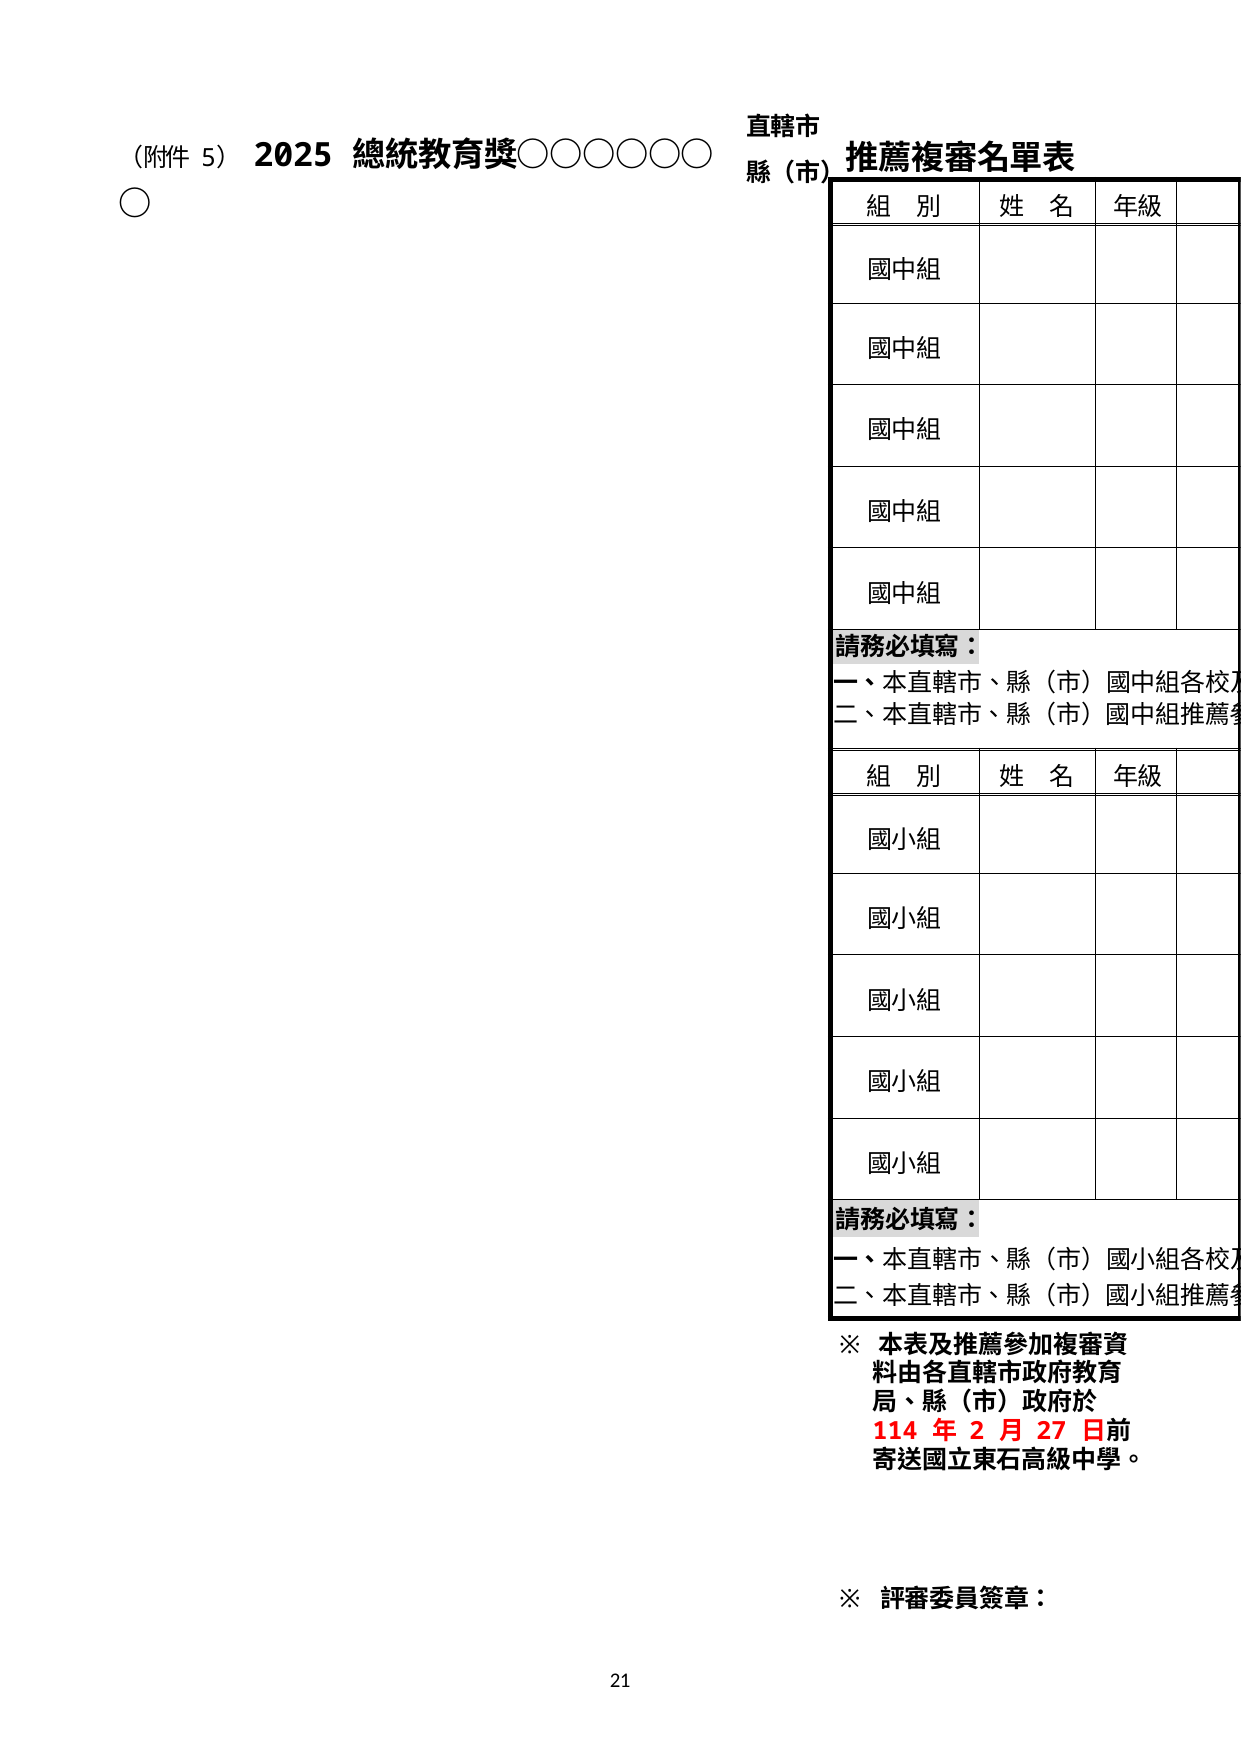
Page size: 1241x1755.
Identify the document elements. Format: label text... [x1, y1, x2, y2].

table_cell [1096, 874, 1176, 954]
table_cell [1096, 304, 1176, 384]
table_cell [1096, 1037, 1176, 1117]
table_cell [1177, 385, 1238, 466]
table_cell 年級 [1096, 751, 1176, 793]
table_cell [980, 796, 1095, 872]
table_cell 國小組 [833, 1037, 979, 1117]
table_cell [1096, 1119, 1176, 1199]
table_cell [980, 874, 1095, 954]
table_cell [1177, 874, 1238, 954]
text ※ 評審委員簽章： [834, 1578, 1224, 1615]
table_cell [1177, 467, 1238, 547]
table_cell 國小組 [833, 796, 979, 872]
table_cell [979, 1200, 1238, 1237]
table_cell [1177, 1119, 1238, 1199]
table_cell 國中組 [833, 304, 979, 384]
table_header 組 別 [833, 182, 979, 223]
text 直轄市 [746, 113, 1224, 141]
table_cell 一、本直轄市、縣（市）國中組各校及各社會團體推薦參加初審人數共有： 人。二、本直轄市、縣（市）國中組推薦參加複審人數共有： 人。 [833, 664, 1238, 748]
table_cell [979, 630, 1238, 664]
table_cell 初 審 通 過 具 體 理 由 [1177, 751, 1238, 793]
table_cell [980, 548, 1095, 629]
table_cell [1096, 955, 1176, 1036]
table_cell 國中組 [833, 467, 979, 547]
table_cell [1096, 796, 1176, 872]
table_cell [1177, 226, 1238, 303]
table_cell [1177, 548, 1238, 629]
text ※ 本表及推薦參加複審資料由各直轄市政府教育局、縣（市）政府於 114 年 2 月 27 日前寄送國立東石高級中學。 [834, 1331, 1145, 1476]
table_header 初 審 通 過 具 體 理 由 [1177, 182, 1238, 223]
text 縣（市）推薦複審名單表 [746, 141, 1224, 177]
table_cell [980, 226, 1095, 303]
table_cell 國小組 [833, 1119, 979, 1199]
table_cell 國中組 [833, 226, 979, 303]
table_cell 請務必填寫： [833, 630, 979, 664]
table_cell [1096, 226, 1176, 303]
table_cell [980, 385, 1095, 466]
table_cell [980, 1119, 1095, 1199]
table_cell 姓 名 [980, 751, 1095, 793]
table_cell [1177, 304, 1238, 384]
table_header 姓 名 [980, 182, 1095, 223]
table_cell [1177, 955, 1238, 1036]
table_cell 國中組 [833, 548, 979, 629]
text （附件 5） 2025 總統教育獎○○○○○○○ [118, 128, 729, 225]
table_cell 請務必填寫： [833, 1200, 979, 1237]
table_cell 國小組 [833, 874, 979, 954]
table_cell [1177, 1037, 1238, 1117]
table_cell 國中組 [833, 385, 979, 466]
table_cell [980, 1037, 1095, 1117]
table_cell [980, 304, 1095, 384]
table_cell [980, 467, 1095, 547]
table_cell [1096, 467, 1176, 547]
table_cell [1096, 385, 1176, 466]
table_cell [1096, 548, 1176, 629]
table_cell 組 別 [833, 751, 979, 793]
table_cell 國小組 [833, 955, 979, 1036]
table_cell [1177, 796, 1238, 872]
table_cell 一、本直轄市、縣（市）國小組各校及各社會團體推薦參加初審人數共有： 人。二、本直轄市、縣（市）國小組推薦參加複審人數共有： 人。 [833, 1237, 1238, 1316]
table_cell [980, 955, 1095, 1036]
table_header 年級 [1096, 182, 1176, 223]
